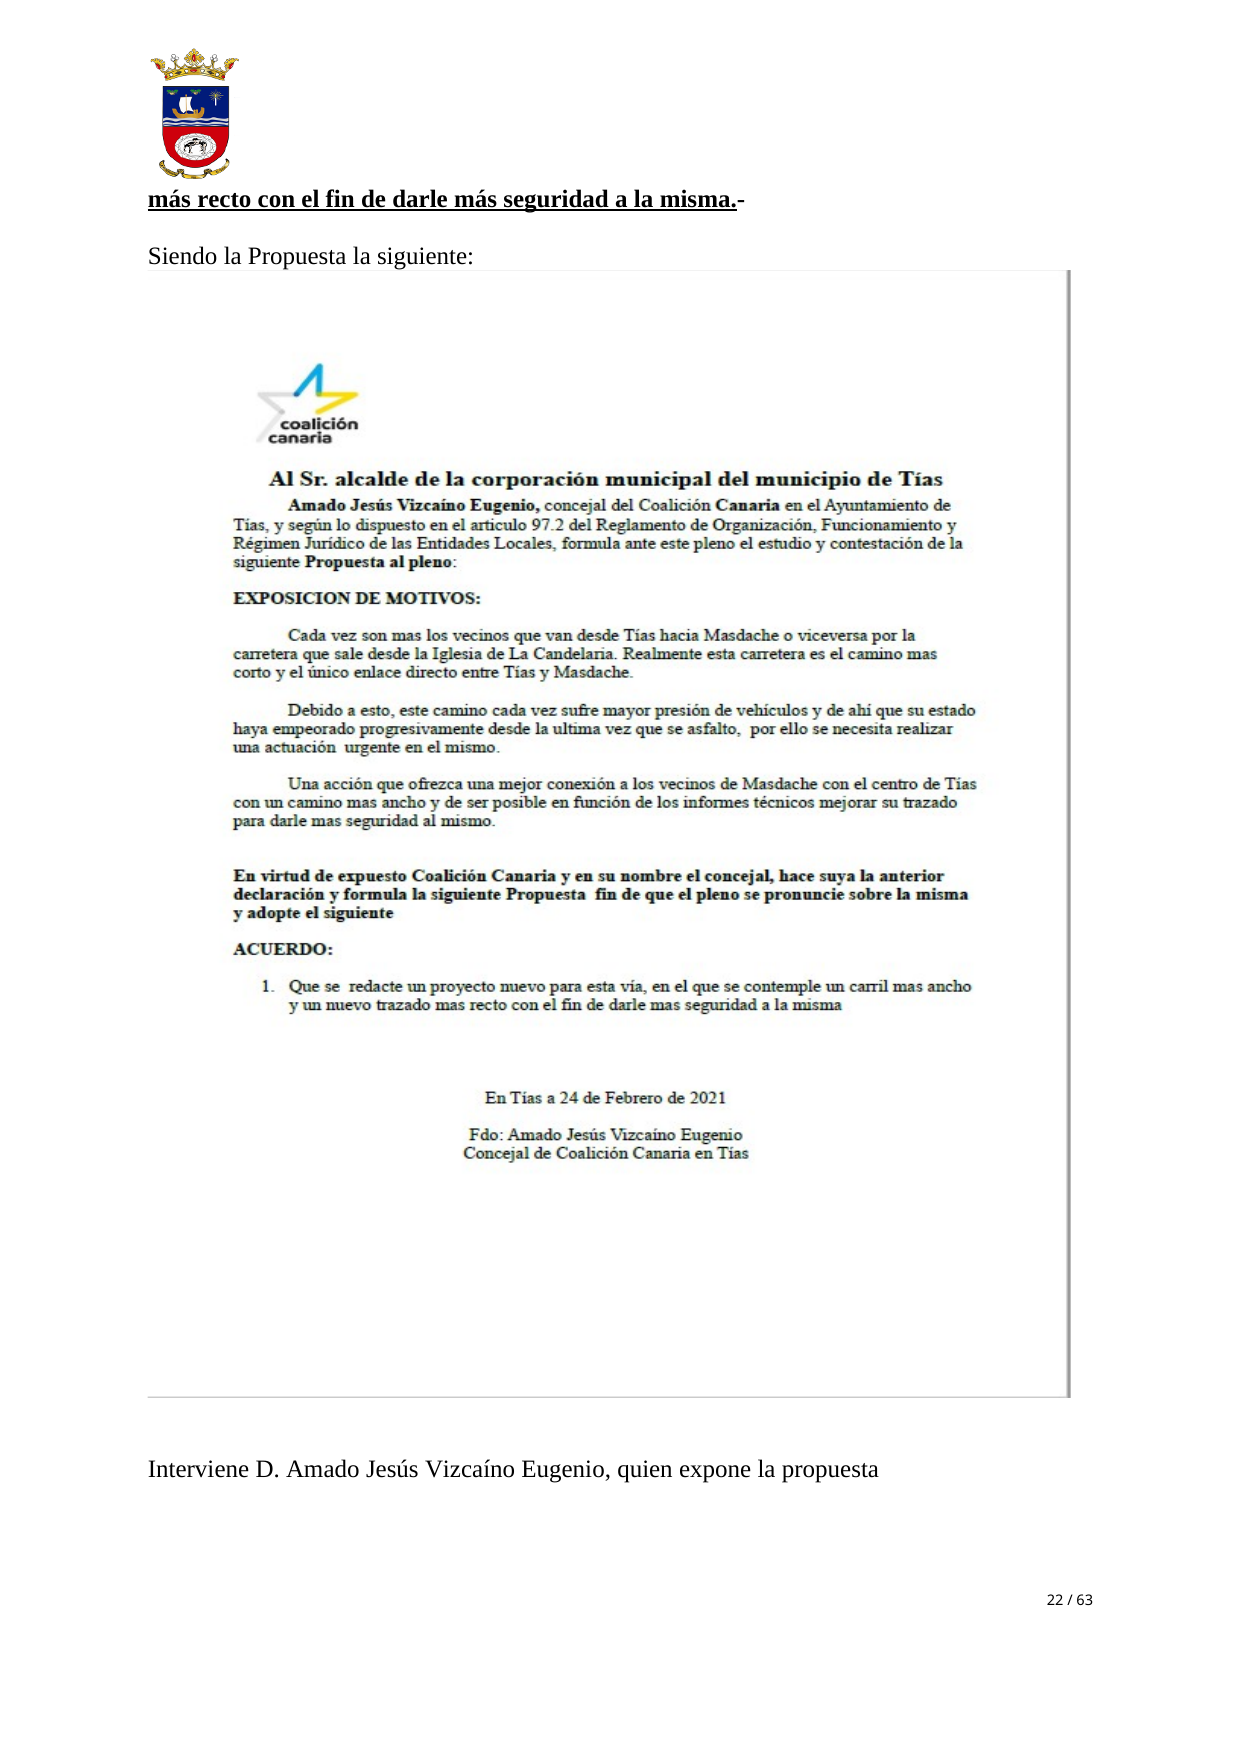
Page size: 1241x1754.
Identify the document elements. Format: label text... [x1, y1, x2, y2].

text 22 / 63 [135, 1590, 1093, 1610]
text Interviene D. Amado Jesús Vizcaíno Eugenio, quien expone la propuesta [148, 1454, 1119, 1483]
text Siendo la Propuesta la siguiente: [148, 241, 1119, 270]
subtitle más recto con el fin de darle más seguridad a la misma.- [148, 184, 1119, 212]
